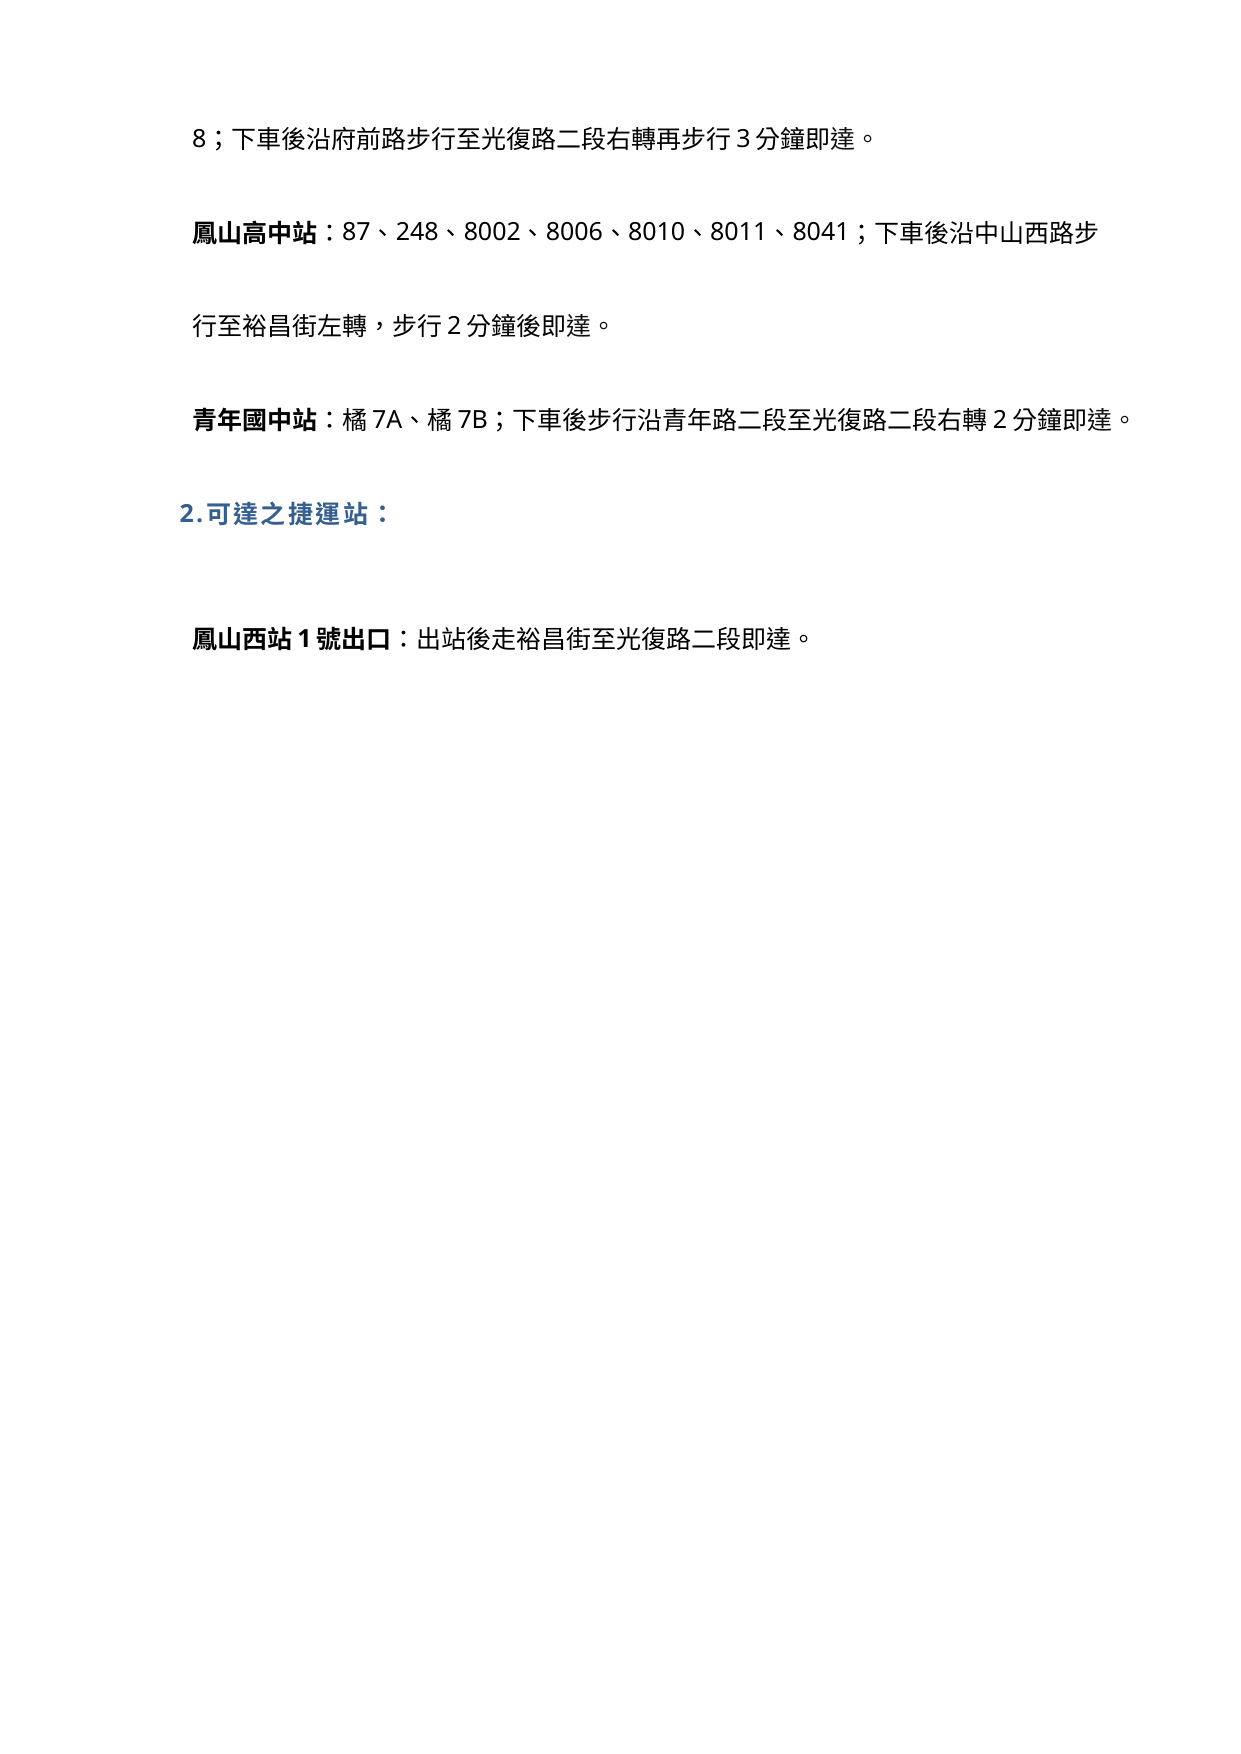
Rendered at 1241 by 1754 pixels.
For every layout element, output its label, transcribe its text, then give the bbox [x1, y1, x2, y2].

text 鳳山西站1號出口：出站後走裕昌街至光復路二段即達。 [192, 596, 1066, 658]
text 2.可達之捷運站： [179, 471, 1066, 533]
text 婦幼館站：5、248、8048、8049、8504、橘7A、橘7B、橘12；下車後即達。 鳳山行政中心站：87、88、88區、248、8002、8010、8011、橘7A、橘7B、橘8；下車後沿府前路步行至光復路二段右轉再步行3分鐘即達。 鳳山高中站：87、248、8002、8006、8010、8011、8041；下車後沿中山西路步行至裕昌街左轉，步行2分鐘後即達。 青年國中站：橘7A、橘7B；下車後步行沿青年路二段至光復路二段右轉2分鐘即達。 [192, 96, 1122, 439]
